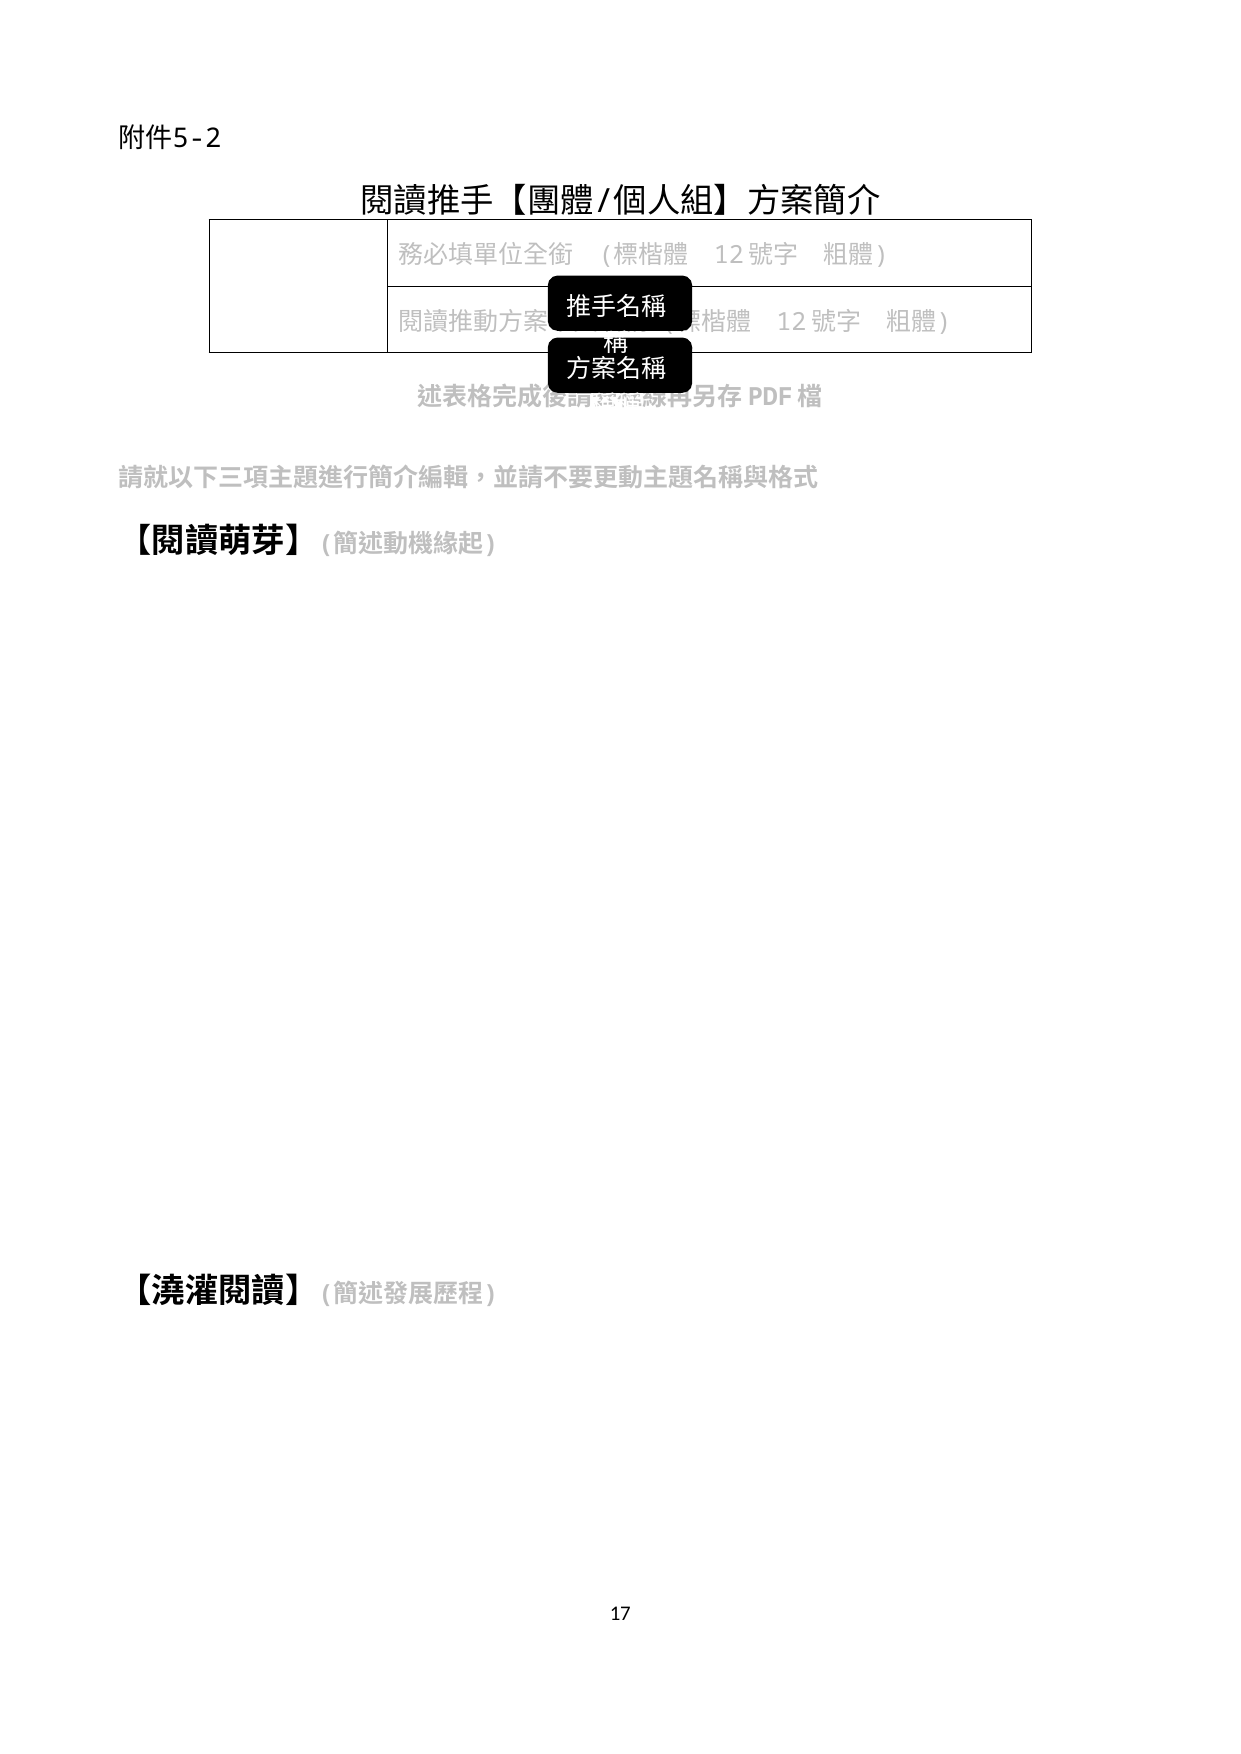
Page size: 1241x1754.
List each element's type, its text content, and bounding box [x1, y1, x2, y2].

text 附件5-2 [118, 94, 1122, 157]
text 述表格完成後請去框線再另存PDF檔 [118, 353, 1122, 416]
text 【閱讀萌芽】(簡述動機緣起) [118, 496, 1122, 559]
text 請就以下三項主題進行簡介編輯，並請不要更動主題名稱與格式 [118, 434, 1122, 496]
table_header [210, 220, 387, 352]
text 【澆灌閱讀】(簡述發展歷程) [118, 1246, 1122, 1309]
text 閱讀推手【團體/個人組】方案簡介 [118, 157, 1122, 219]
table_cell 閱讀推動方案中文名稱 (標楷體 12號字 粗體) [620, 287, 1031, 352]
table_header 務必填單位全銜 (標楷體 12號字 粗體) [388, 220, 1031, 286]
table_cell 閱讀推動方案中文名稱 (標楷體 12號字 粗體) [388, 287, 608, 352]
